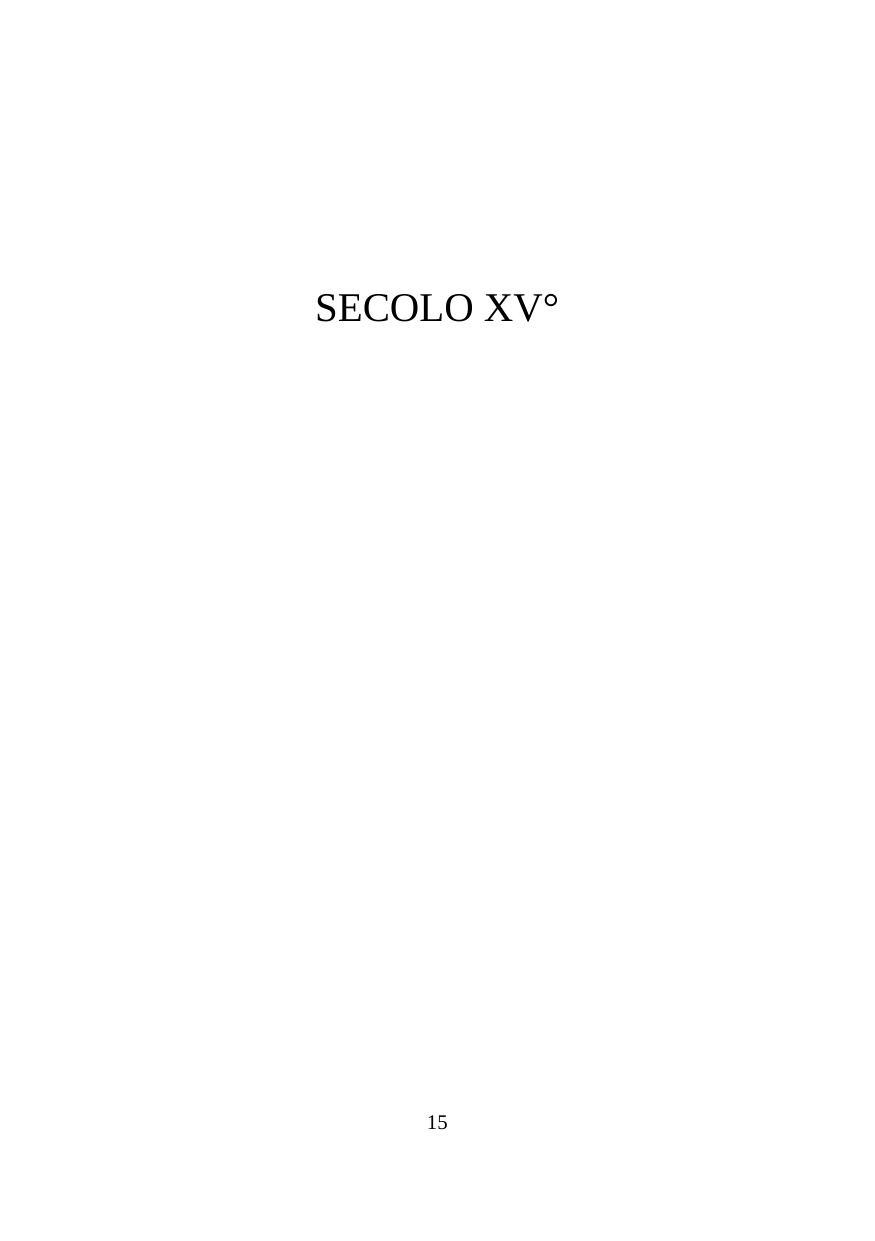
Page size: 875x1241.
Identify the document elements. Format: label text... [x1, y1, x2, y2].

subtitle SECOLO XV° [106, 283, 768, 330]
